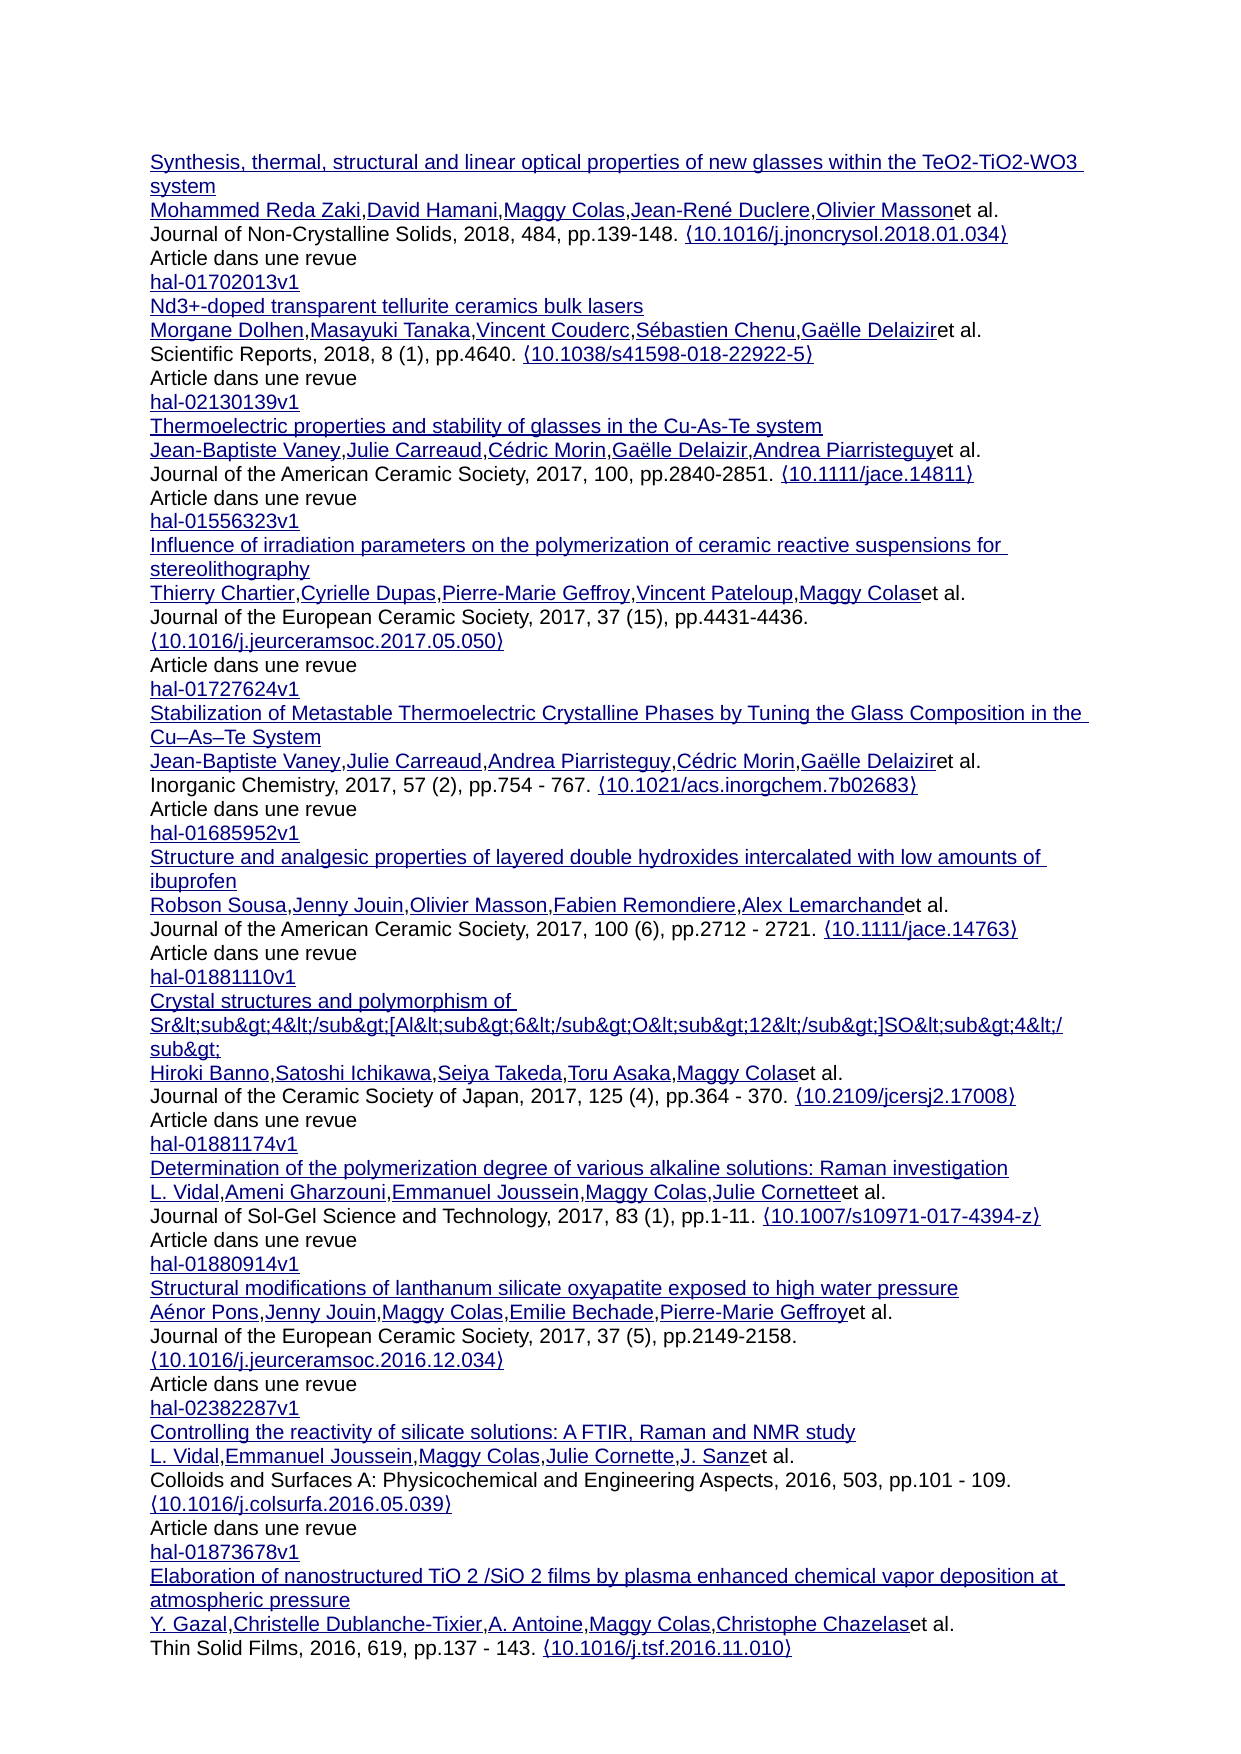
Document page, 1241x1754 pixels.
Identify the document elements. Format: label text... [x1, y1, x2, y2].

table_cell Controlling the reactivity of silicate solutions: A FTIR, Raman and NMR study L. Vidal,Emmanuel Joussein,Maggy Colas,Julie Cornette,J. Sanzet al. Colloids and Surfaces A: Physicochemical and Engineering Aspects, 2016, 503, pp.101 - 109. ⟨10.1016/j.colsurfa.2016.05.039⟩ Article dans une revue hal-01873678v1 [150, 1420, 1090, 1563]
table_cell Crystal structures and polymorphism of Sr&lt;sub&gt;4&lt;/sub&gt;[Al&lt;sub&gt;6&lt;/sub&gt;O&lt;sub&gt;12&lt;/sub&gt;]SO&lt;sub&gt;4&lt;/sub&gt; Hiroki Banno,Satoshi Ichikawa,Seiya Takeda,Toru Asaka,Maggy Colaset al. Journal of the Ceramic Society of Japan, 2017, 125 (4), pp.364 - 370. ⟨10.2109/jcersj2.17008⟩ Article dans une revue hal-01881174v1 [150, 989, 1090, 1156]
table_cell Elaboration of nanostructured TiO 2 /SiO 2 films by plasma enhanced chemical vapor deposition at atmospheric pressure Y. Gazal,Christelle Dublanche-Tixier,A. Antoine,Maggy Colas,Christophe Chazelaset al. Thin Solid Films, 2016, 619, pp.137 - 143. ⟨10.1016/j.tsf.2016.11.010⟩ [150, 1564, 1090, 1659]
table_cell Determination of the polymerization degree of various alkaline solutions: Raman investigation L. Vidal,Ameni Gharzouni,Emmanuel Joussein,Maggy Colas,Julie Cornetteet al. Journal of Sol-Gel Science and Technology, 2017, 83 (1), pp.1-11. ⟨10.1007/s10971-017-4394-z⟩ Article dans une revue hal-01880914v1 [150, 1156, 1090, 1276]
table_cell Influence of irradiation parameters on the polymerization of ceramic reactive suspensions for stereolithography Thierry Chartier,Cyrielle Dupas,Pierre-Marie Geffroy,Vincent Pateloup,Maggy Colaset al. Journal of the European Ceramic Society, 2017, 37 (15), pp.4431-4436. ⟨10.1016/j.jeurceramsoc.2017.05.050⟩ Article dans une revue hal-01727624v1 [150, 533, 1090, 701]
table_cell Stabilization of Metastable Thermoelectric Crystalline Phases by Tuning the Glass Composition in the Cu–As–Te System Jean-Baptiste Vaney,Julie Carreaud,Andrea Piarristeguy,Cédric Morin,Gaëlle Delaiziret al. Inorganic Chemistry, 2017, 57 (2), pp.754 - 767. ⟨10.1021/acs.inorgchem.7b02683⟩ Article dans une revue hal-01685952v1 [150, 701, 1090, 845]
table_cell Nd3+-doped transparent tellurite ceramics bulk lasers Morgane Dolhen,Masayuki Tanaka,Vincent Couderc,Sébastien Chenu,Gaëlle Delaiziret al. Scientific Reports, 2018, 8 (1), pp.4640. ⟨10.1038/s41598-018-22922-5⟩ Article dans une revue hal-02130139v1 [150, 294, 1090, 413]
table_cell Structural modifications of lanthanum silicate oxyapatite exposed to high water pressure Aénor Pons,Jenny Jouin,Maggy Colas,Emilie Bechade,Pierre-Marie Geffroyet al. Journal of the European Ceramic Society, 2017, 37 (5), pp.2149-2158. ⟨10.1016/j.jeurceramsoc.2016.12.034⟩ Article dans une revue hal-02382287v1 [150, 1276, 1090, 1420]
table_cell Thermoelectric properties and stability of glasses in the Cu-As-Te system Jean-Baptiste Vaney,Julie Carreaud,Cédric Morin,Gaëlle Delaizir,Andrea Piarristeguyet al. Journal of the American Ceramic Society, 2017, 100, pp.2840-2851. ⟨10.1111/jace.14811⟩ Article dans une revue hal-01556323v1 [150, 414, 1090, 533]
table_cell Structure and analgesic properties of layered double hydroxides intercalated with low amounts of ibuprofen Robson Sousa,Jenny Jouin,Olivier Masson,Fabien Remondiere,Alex Lemarchandet al. Journal of the American Ceramic Society, 2017, 100 (6), pp.2712 - 2721. ⟨10.1111/jace.14763⟩ Article dans une revue hal-01881110v1 [150, 845, 1090, 988]
table_cell Synthesis, thermal, structural and linear optical properties of new glasses within the TeO2-TiO2-WO3 system Mohammed Reda Zaki,David Hamani,Maggy Colas,Jean-René Duclere,Olivier Massonet al. Journal of Non-Crystalline Solids, 2018, 484, pp.139-148. ⟨10.1016/j.jnoncrysol.2018.01.034⟩ Article dans une revue hal-01702013v1 [150, 150, 1090, 294]
